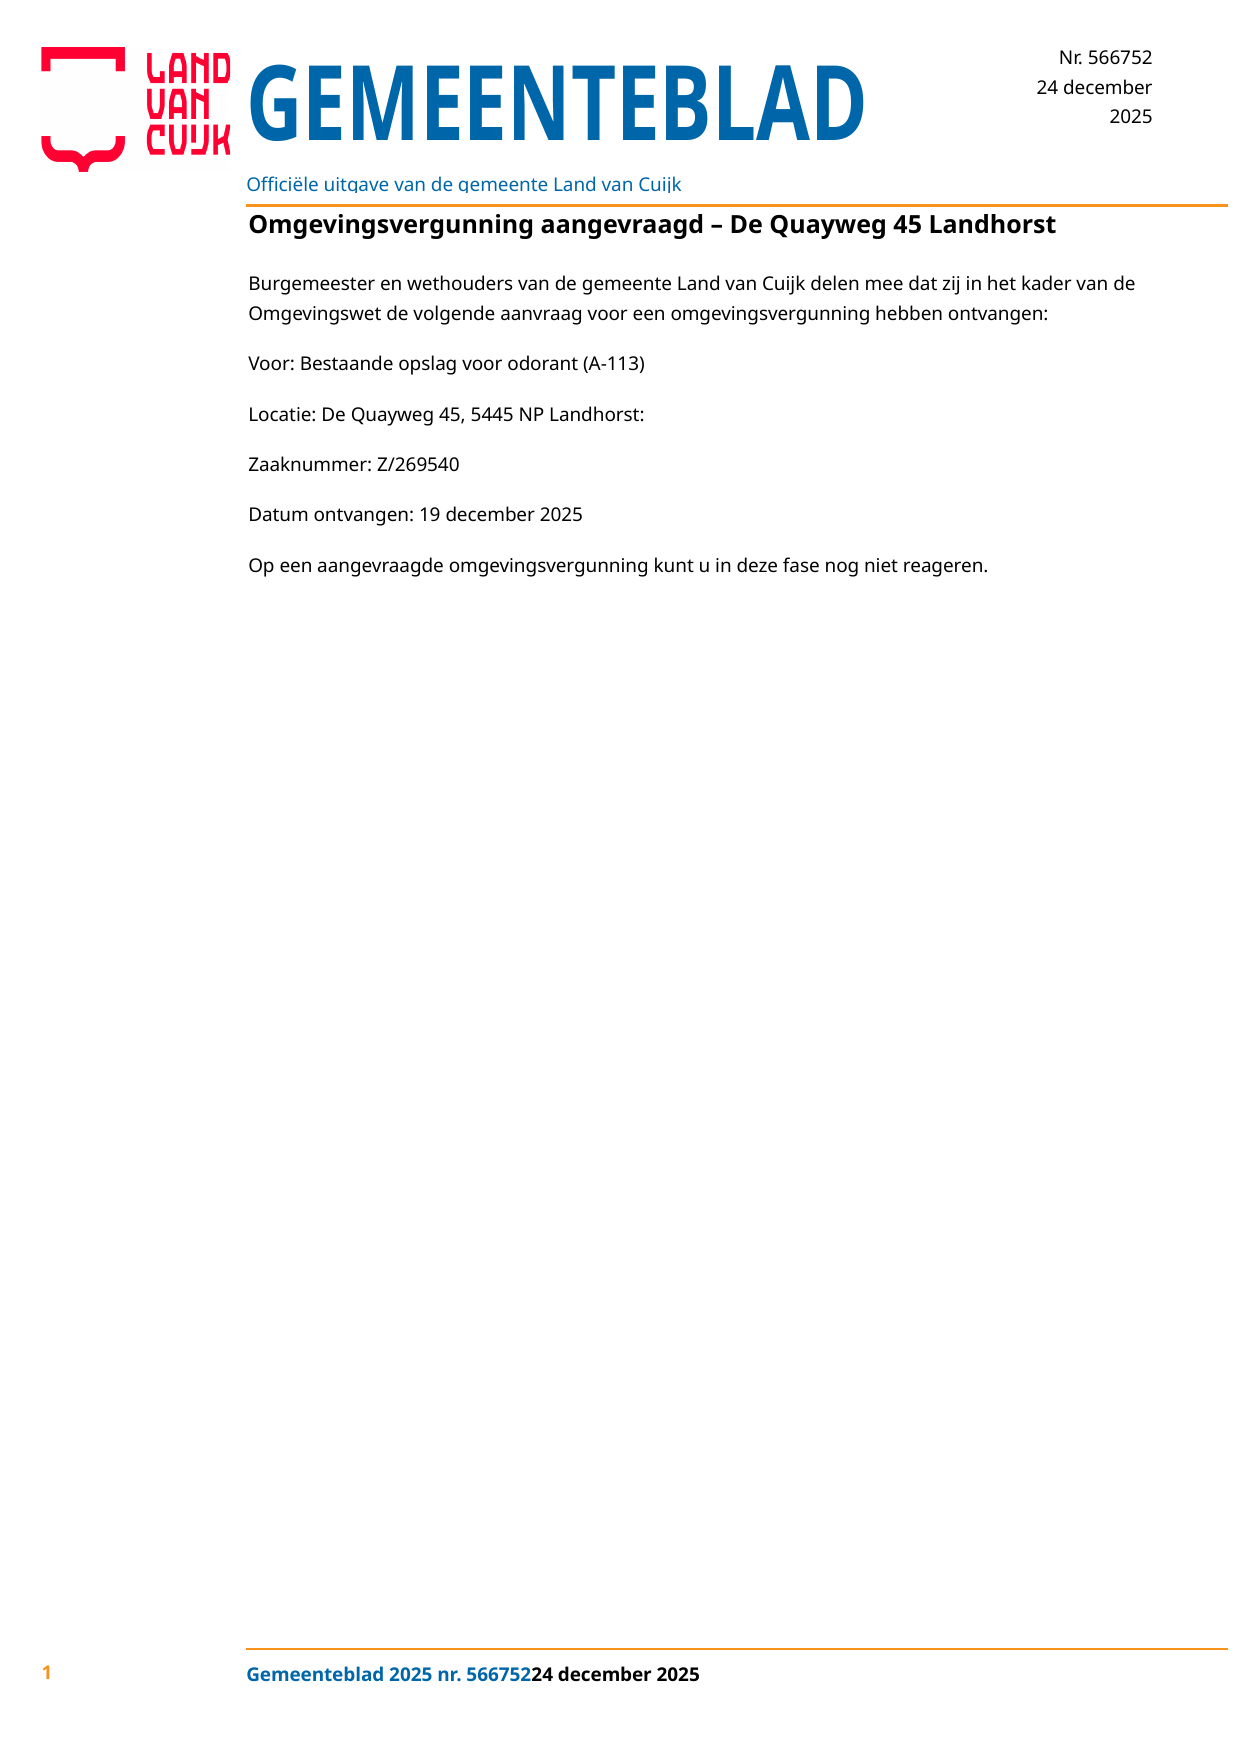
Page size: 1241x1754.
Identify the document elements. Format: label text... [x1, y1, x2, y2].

text Burgemeester en wethouders van de gemeente Land van Cuijk delen mee dat zij in het kader van de Omgevingswet de volgende aanvraag voor een omgevingsvergunning hebben ontvangen: [248, 270, 1152, 326]
text Locatie: De Quayweg 45, 5445 NP Landhorst: [248, 401, 1152, 426]
text Op een aangevraagde omgevingsvergunning kunt u in deze fase nog niet reageren. [248, 552, 1152, 578]
text Omgevingsvergunning aangevraagd – De Quayweg 45 Landhorst [248, 207, 1152, 241]
text Zaaknummer: Z/269540 [248, 451, 1152, 477]
text Voor: Bestaande opslag voor odorant (A-113) [248, 350, 1152, 376]
text Datum ontvangen: 19 december 2025 [248, 502, 1152, 527]
picture [41, 47, 231, 172]
